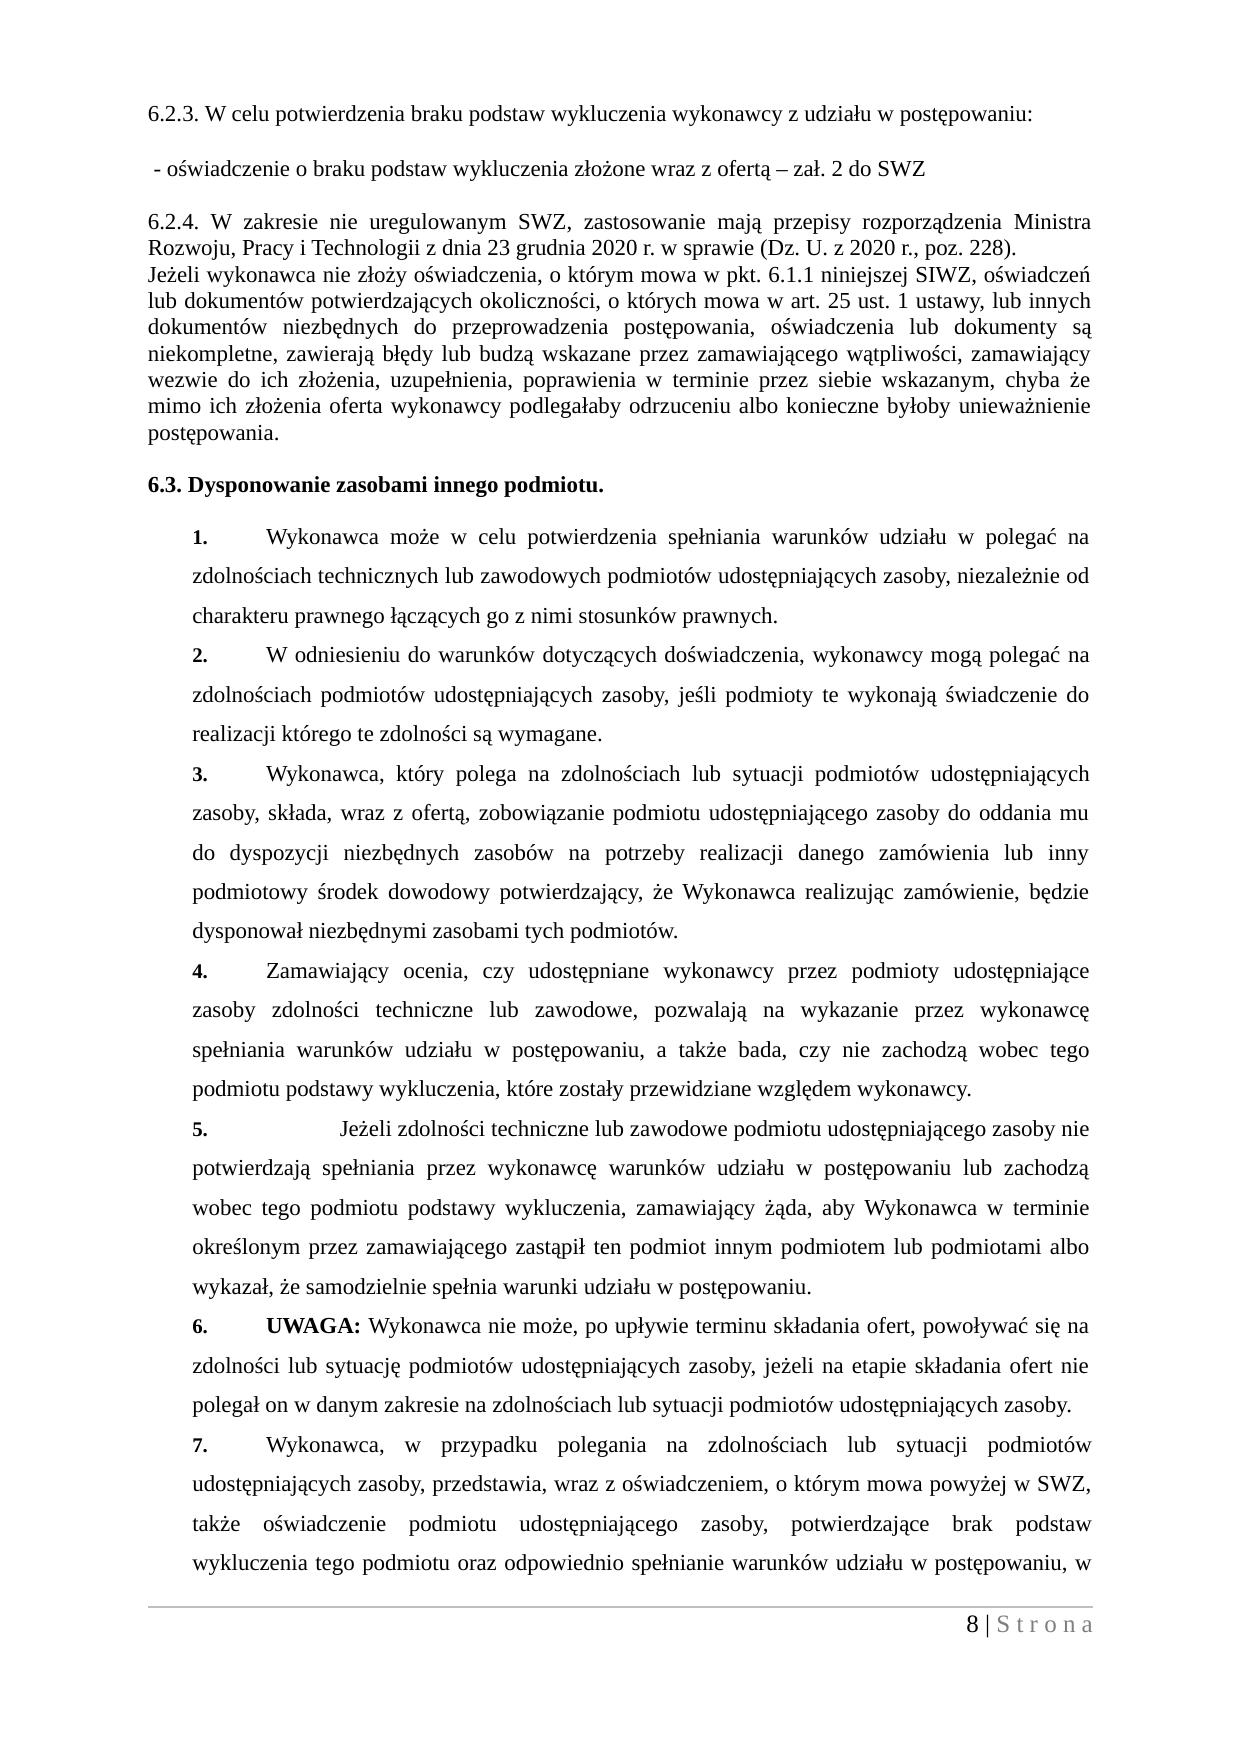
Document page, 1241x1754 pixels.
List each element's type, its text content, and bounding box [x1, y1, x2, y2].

text 6.2.3. W celu potwierdzenia braku podstaw wykluczenia wykonawcy z udziału w postępowaniu: [148, 100, 1093, 126]
list W odniesieniu do warunków dotyczących doświadczenia, wykonawcy mogą polegać na zdolnościach podmiotów udostępniających zasoby, jeśli podmioty te wykonają świadczenie do realizacji którego te zdolności są wymagane. [192, 641, 1091, 747]
list Wykonawca może w celu potwierdzenia spełniania warunków udziału w polegać na zdolnościach technicznych lub zawodowych podmiotów udostępniających zasoby, niezależnie od charakteru prawnego łączących go z nimi stosunków prawnych. [192, 523, 1091, 628]
text Jeżeli wykonawca nie złoży oświadczenia, o którym mowa w pkt. 6.1.1 niniejszej SIWZ, oświadczeń lub dokumentów potwierdzających okoliczności, o których mowa w art. 25 ust. 1 ustawy, lub innych dokumentów niezbędnych do przeprowadzenia postępowania, oświadczenia lub dokumenty są niekompletne, zawierają błędy lub budzą wskazane przez zamawiającego wątpliwości, zamawiający wezwie do ich złożenia, uzupełnienia, poprawienia w terminie przez siebie wskazanym, chyba że mimo ich złożenia oferta wykonawcy podlegałaby odrzuceniu albo konieczne byłoby unieważnienie postępowania. [148, 261, 1093, 445]
list Wykonawca, w przypadku polegania na zdolnościach lub sytuacji podmiotów udostępniających zasoby, przedstawia, wraz z oświadczeniem, o którym mowa powyżej w SWZ, także oświadczenie podmiotu udostępniającego zasoby, potwierdzające brak podstaw wykluczenia tego podmiotu oraz odpowiednio spełnianie warunków udziału w postępowaniu, w [192, 1431, 1093, 1576]
list Zamawiający ocenia, czy udostępniane wykonawcy przez podmioty udostępniające zasoby zdolności techniczne lub zawodowe, pozwalają na wykazanie przez wykonawcę spełniania warunków udziału w postępowaniu, a także bada, czy nie zachodzą wobec tego podmiotu podstawy wykluczenia, które zostały przewidziane względem wykonawcy. [192, 957, 1091, 1102]
text 6.2.4. W zakresie nie uregulowanym SWZ, zastosowanie mają przepisy rozporządzenia Ministra Rozwoju, Pracy i Technologii z dnia 23 grudnia 2020 r. w sprawie (Dz. U. z 2020 r., poz. 228). [148, 208, 1093, 261]
list UWAGA: Wykonawca nie może, po upływie terminu składania ofert, powoływać się na zdolności lub sytuację podmiotów udostępniających zasoby, jeżeli na etapie składania ofert nie polegał on w danym zakresie na zdolnościach lub sytuacji podmiotów udostępniających zasoby. [192, 1312, 1091, 1418]
list Wykonawca, który polega na zdolnościach lub sytuacji podmiotów udostępniających zasoby, składa, wraz z ofertą, zobowiązanie podmiotu udostępniającego zasoby do oddania mu do dyspozycji niezbędnych zasobów na potrzeby realizacji danego zamówienia lub inny podmiotowy środek dowodowy potwierdzający, że Wykonawca realizując zamówienie, będzie dysponował niezbędnymi zasobami tych podmiotów. [192, 760, 1091, 944]
text - oświadczenie o braku podstaw wykluczenia złożone wraz z ofertą – zał. 2 do SWZ [148, 155, 1093, 182]
text 6.3. Dysponowanie zasobami innego podmiotu. [148, 471, 1093, 498]
list Jeżeli zdolności techniczne lub zawodowe podmiotu udostępniającego zasoby nie potwierdzają spełniania przez wykonawcę warunków udziału w postępowaniu lub zachodzą wobec tego podmiotu podstawy wykluczenia, zamawiający żąda, aby Wykonawca w terminie określonym przez zamawiającego zastąpił ten podmiot innym podmiotem lub podmiotami albo wykazał, że samodzielnie spełnia warunki udziału w postępowaniu. [192, 1115, 1091, 1299]
